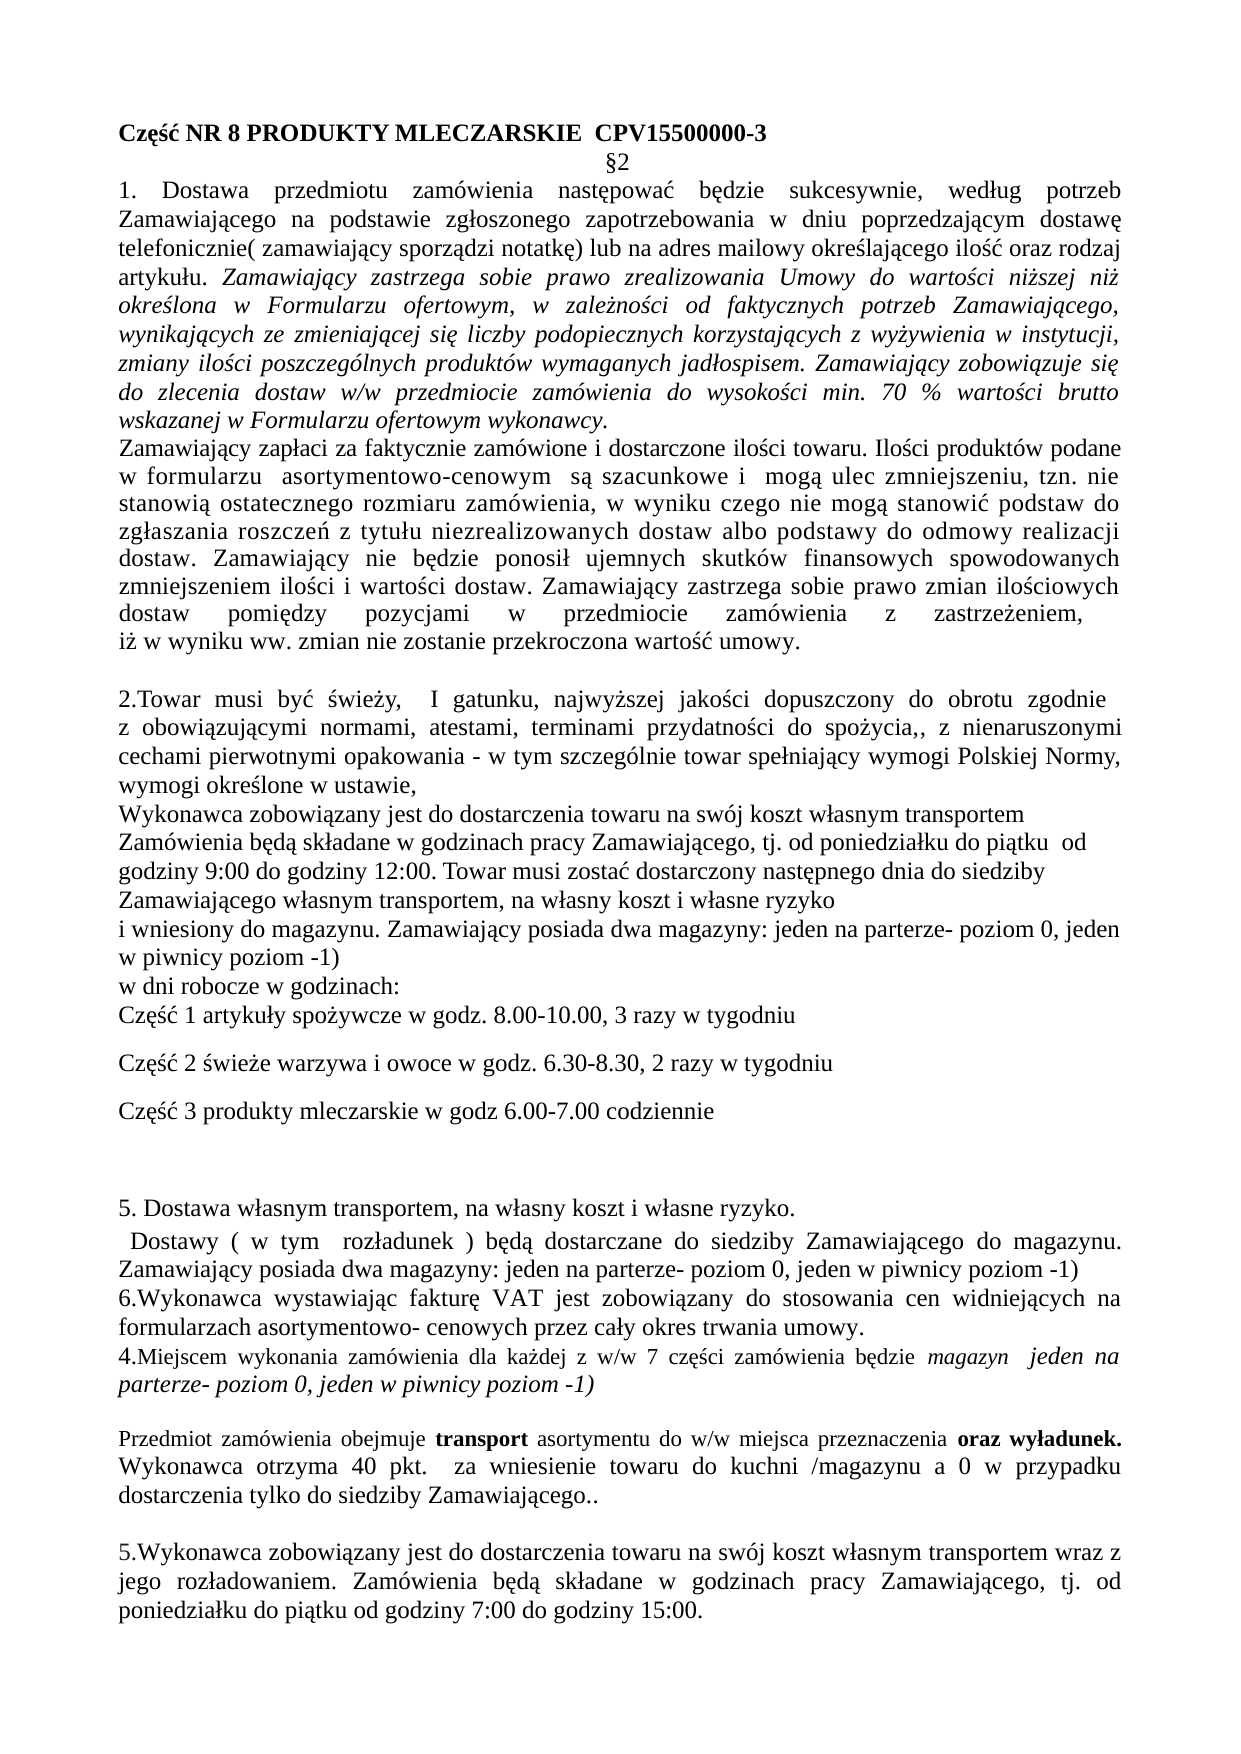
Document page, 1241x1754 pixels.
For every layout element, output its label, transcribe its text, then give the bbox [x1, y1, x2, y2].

text §2 [118, 147, 1122, 176]
text 4.Miejscem wykonania zamówienia dla każdej z w/w 7 części zamówienia będzie magazyn jeden na parterze- poziom 0, jeden w piwnicy poziom -1) [118, 1341, 1122, 1398]
text Część 1 artykuły spożywcze w godz. 8.00-10.00, 3 razy w tygodniu [118, 1000, 1122, 1029]
text 5. Dostawa własnym transportem, na własny koszt i własne ryzyko. [118, 1193, 1122, 1222]
text Część 2 świeże warzywa i owoce w godz. 6.30-8.30, 2 razy w tygodniu [118, 1048, 1122, 1077]
text 6.Wykonawca wystawiając fakturę VAT jest zobowiązany do stosowania cen widniejących na formularzach asortymentowo- cenowych przez cały okres trwania umowy. [118, 1283, 1122, 1341]
text Wykonawca zobowiązany jest do dostarczenia towaru na swój koszt własnym transportem Zamówienia będą składane w godzinach pracy Zamawiającego, tj. od poniedziałku do piątku od godziny 9:00 do godziny 12:00. Towar musi zostać dostarczony następnego dnia do siedziby Zamawiającego własnym transportem, na własny koszt i własne ryzyko [118, 799, 1122, 914]
list Zamawiający zapłaci za faktycznie zamówione i dostarczone ilości towaru. Ilości produktów podane w formularzu asortymentowo-cenowym są szacunkowe i mogą ulec zmniejszeniu, tzn. nie stanowią ostatecznego rozmiaru zamówienia, w wyniku czego nie mogą stanowić podstaw do zgłaszania roszczeń z tytułu niezrealizowanych dostaw albo podstawy do odmowy realizacji dostaw. Zamawiający nie będzie ponosił ujemnych skutków finansowych spowodowanych zmniejszeniem ilości i wartości dostaw. Zamawiający zastrzega sobie prawo zmian ilościowych dostaw pomiędzy pozycjami w przedmiocie zamówienia z zastrzeżeniem, iż w wyniku ww. zmian nie zostanie przekroczona wartość umowy. [118, 435, 1122, 655]
text i wniesiony do magazynu. Zamawiający posiada dwa magazyny: jeden na parterze- poziom 0, jeden w piwnicy poziom -1) w dni robocze w godzinach: [118, 914, 1122, 1000]
text 2.Towar musi być świeży, I gatunku, najwyższej jakości dopuszczony do obrotu zgodnie z obowiązującymi normami, atestami, terminami przydatności do spożycia,, z nienaruszonymi cechami pierwotnymi opakowania - w tym szczególnie towar spełniający wymogi Polskiej Normy, wymogi określone w ustawie, [118, 684, 1122, 799]
text Część 3 produkty mleczarskie w godz 6.00-7.00 codziennie [118, 1096, 1122, 1125]
text Przedmiot zamówienia obejmuje transport asortymentu do w/w miejsca przeznaczenia oraz wyładunek. Wykonawca otrzyma 40 pkt. za wniesienie towaru do kuchni /magazynu a 0 w przypadku dostarczenia tylko do siedziby Zamawiającego.. [118, 1425, 1122, 1508]
text Dostawy ( w tym rozładunek ) będą dostarczane do siedziby Zamawiającego do magazynu. Zamawiający posiada dwa magazyny: jeden na parterze- poziom 0, jeden w piwnicy poziom -1) [118, 1226, 1122, 1283]
text 1. Dostawa przedmiotu zamówienia następować będzie sukcesywnie, według potrzeb Zamawiającego na podstawie zgłoszonego zapotrzebowania w dniu poprzedzającym dostawę telefonicznie( zamawiający sporządzi notatkę) lub na adres mailowy określającego ilość oraz rodzaj artykułu. Zamawiający zastrzega sobie prawo zrealizowania Umowy do wartości niższej niż określona w Formularzu ofertowym, w zależności od faktycznych potrzeb Zamawiającego, wynikających ze zmieniającej się liczby podopiecznych korzystających z wyżywienia w instytucji, zmiany ilości poszczególnych produktów wymaganych jadłospisem. Zamawiający zobowiązuje się do zlecenia dostaw w/w przedmiocie zamówienia do wysokości min. 70 % wartości brutto wskazanej w Formularzu ofertowym wykonawcy. [118, 176, 1122, 434]
text Część NR 8 PRODUKTY MLECZARSKIE CPV15500000-3 [118, 118, 1122, 147]
text 5.Wykonawca zobowiązany jest do dostarczenia towaru na swój koszt własnym transportem wraz z jego rozładowaniem. Zamówienia będą składane w godzinach pracy Zamawiającego, tj. od poniedziałku do piątku od godziny 7:00 do godziny 15:00. [118, 1537, 1122, 1623]
